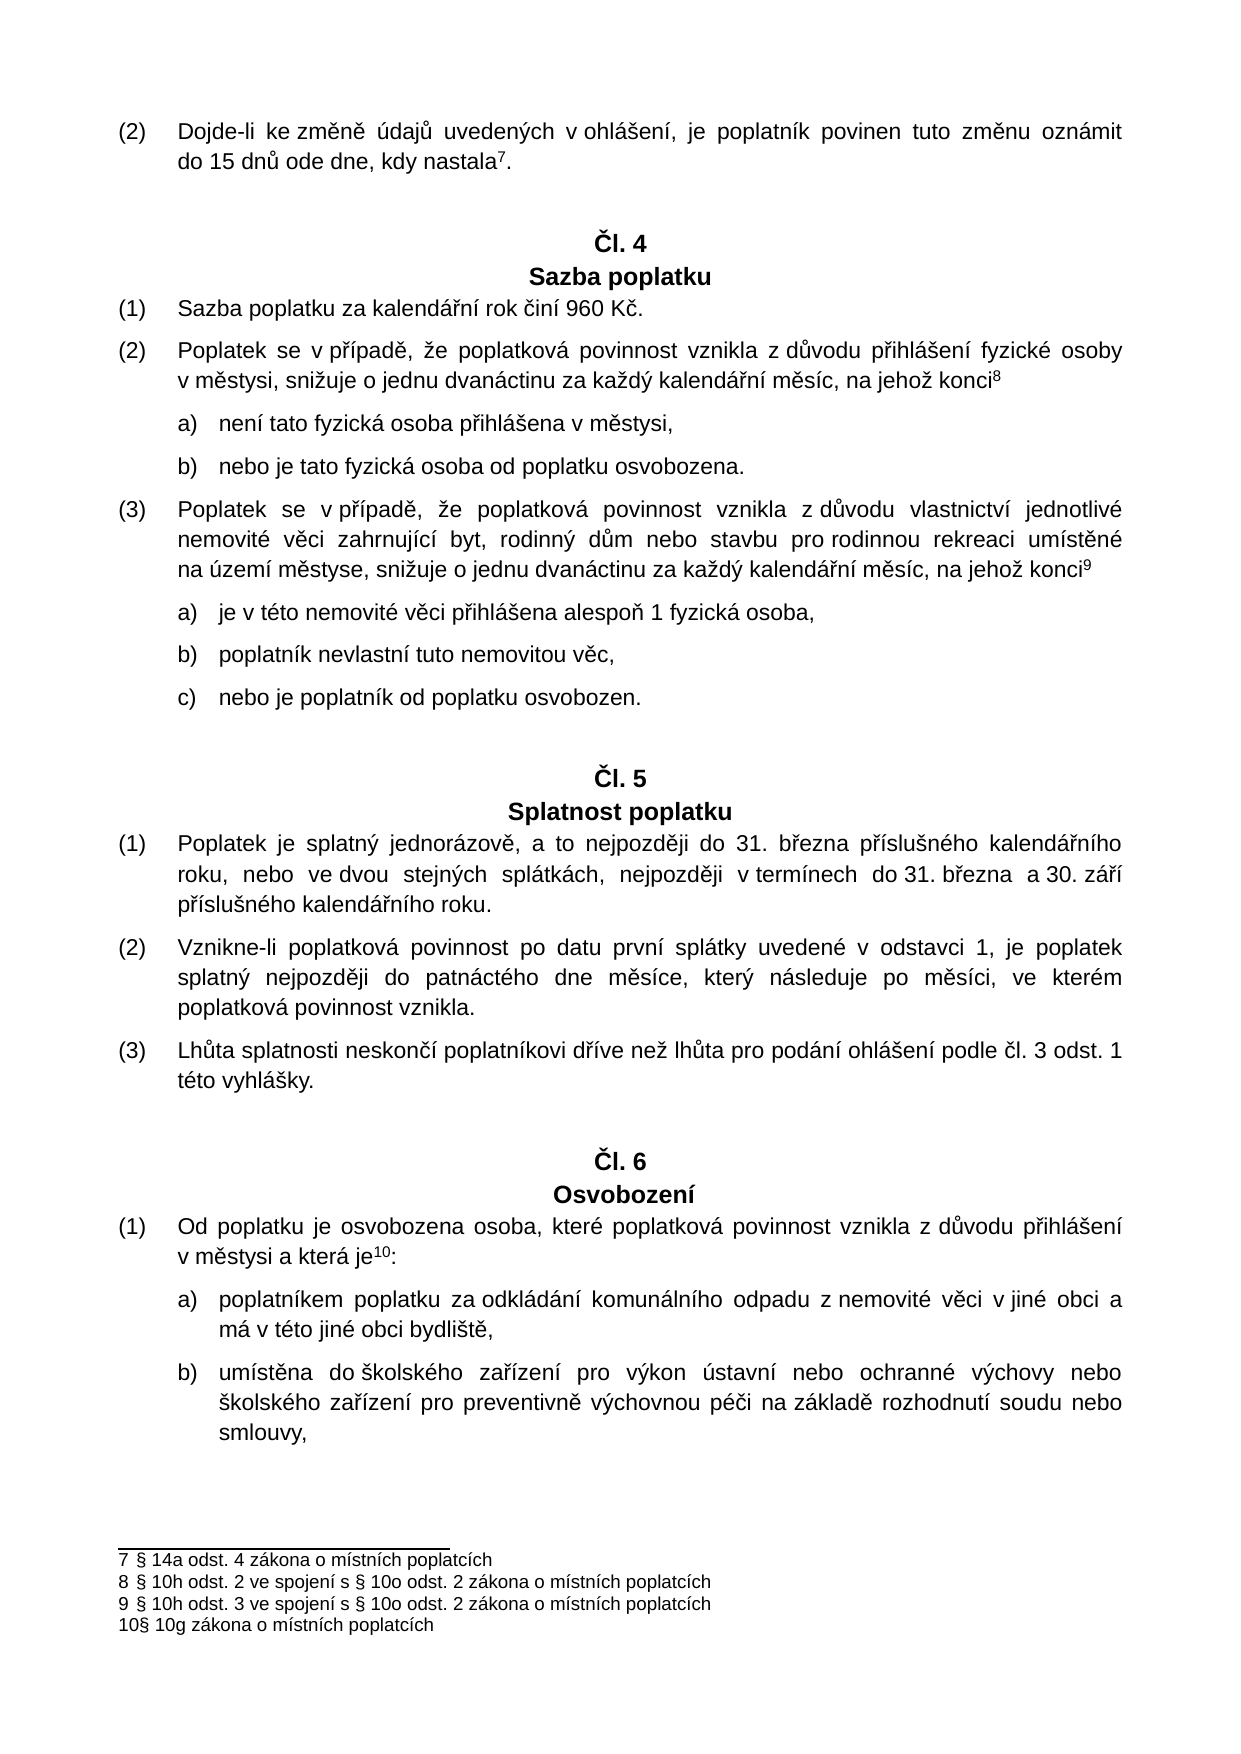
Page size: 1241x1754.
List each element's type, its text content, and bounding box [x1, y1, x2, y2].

list Sazba poplatku za kalendářní rok činí 960 Kč. [118, 294, 1122, 321]
list poplatníkem poplatku za odkládání komunálního odpadu z nemovité věci v jiné obci a má v této jiné obci bydliště, [177, 1286, 1122, 1343]
subtitle Čl. 5 Splatnost poplatku [118, 764, 1122, 826]
list § 14a odst. 4 zákona o místních poplatcích [118, 1549, 1122, 1571]
subtitle Čl. 4 Sazba poplatku [118, 228, 1122, 290]
list nebo je tato fyzická osoba od poplatku osvobozena. [177, 453, 1122, 479]
list Lhůta splatnosti neskončí poplatníkovi dříve než lhůta pro podání ohlášení podle čl. 3 odst. 1 této vyhlášky. [118, 1037, 1122, 1093]
subtitle Čl. 6 Osvobození [118, 1147, 1122, 1209]
list poplatník nevlastní tuto nemovitou věc, [177, 641, 1122, 668]
list Od poplatku je osvobozena osoba, které poplatková povinnost vznikla z důvodu přihlášení v městysi a která je: [118, 1213, 1122, 1270]
list Dojde-li ke změně údajů uvedených v ohlášení, je poplatník povinen tuto změnu oznámit do 15 dnů ode dne, kdy nastala. [118, 118, 1122, 175]
list § 10g zákona o místních poplatcích [118, 1614, 1122, 1635]
list Poplatek je splatný jednorázově, a to nejpozději do 31. března příslušného kalendářního roku, nebo ve dvou stejných splátkách, nejpozději v termínech do 31. března a 30. září příslušného kalendářního roku. [118, 830, 1122, 917]
list není tato fyzická osoba přihlášena v městysi, [177, 410, 1122, 437]
list Poplatek se v případě, že poplatková povinnost vznikla z důvodu přihlášení fyzické osoby v městysi, snižuje o jednu dvanáctinu za každý kalendářní měsíc, na jehož konci [118, 337, 1122, 394]
list nebo je poplatník od poplatku osvobozen. [177, 684, 1122, 711]
list Poplatek se v případě, že poplatková povinnost vznikla z důvodu vlastnictví jednotlivé nemovité věci zahrnující byt, rodinný dům nebo stavbu pro rodinnou rekreaci umístěné na území městyse, snižuje o jednu dvanáctinu za každý kalendářní měsíc, na jehož konci [118, 496, 1122, 582]
list § 10h odst. 3 ve spojení s § 10o odst. 2 zákona o místních poplatcích [118, 1592, 1122, 1614]
list § 10h odst. 2 ve spojení s § 10o odst. 2 zákona o místních poplatcích [118, 1571, 1122, 1592]
list Vznikne-li poplatková povinnost po datu první splátky uvedené v odstavci 1, je poplatek splatný nejpozději do patnáctého dne měsíce, který následuje po měsíci, ve kterém poplatková povinnost vznikla. [118, 933, 1122, 1020]
list umístěna do školského zařízení pro výkon ústavní nebo ochranné výchovy nebo školského zařízení pro preventivně výchovnou péči na základě rozhodnutí soudu nebo smlouvy, [177, 1359, 1122, 1446]
list je v této nemovité věci přihlášena alespoň 1 fyzická osoba, [177, 599, 1122, 625]
